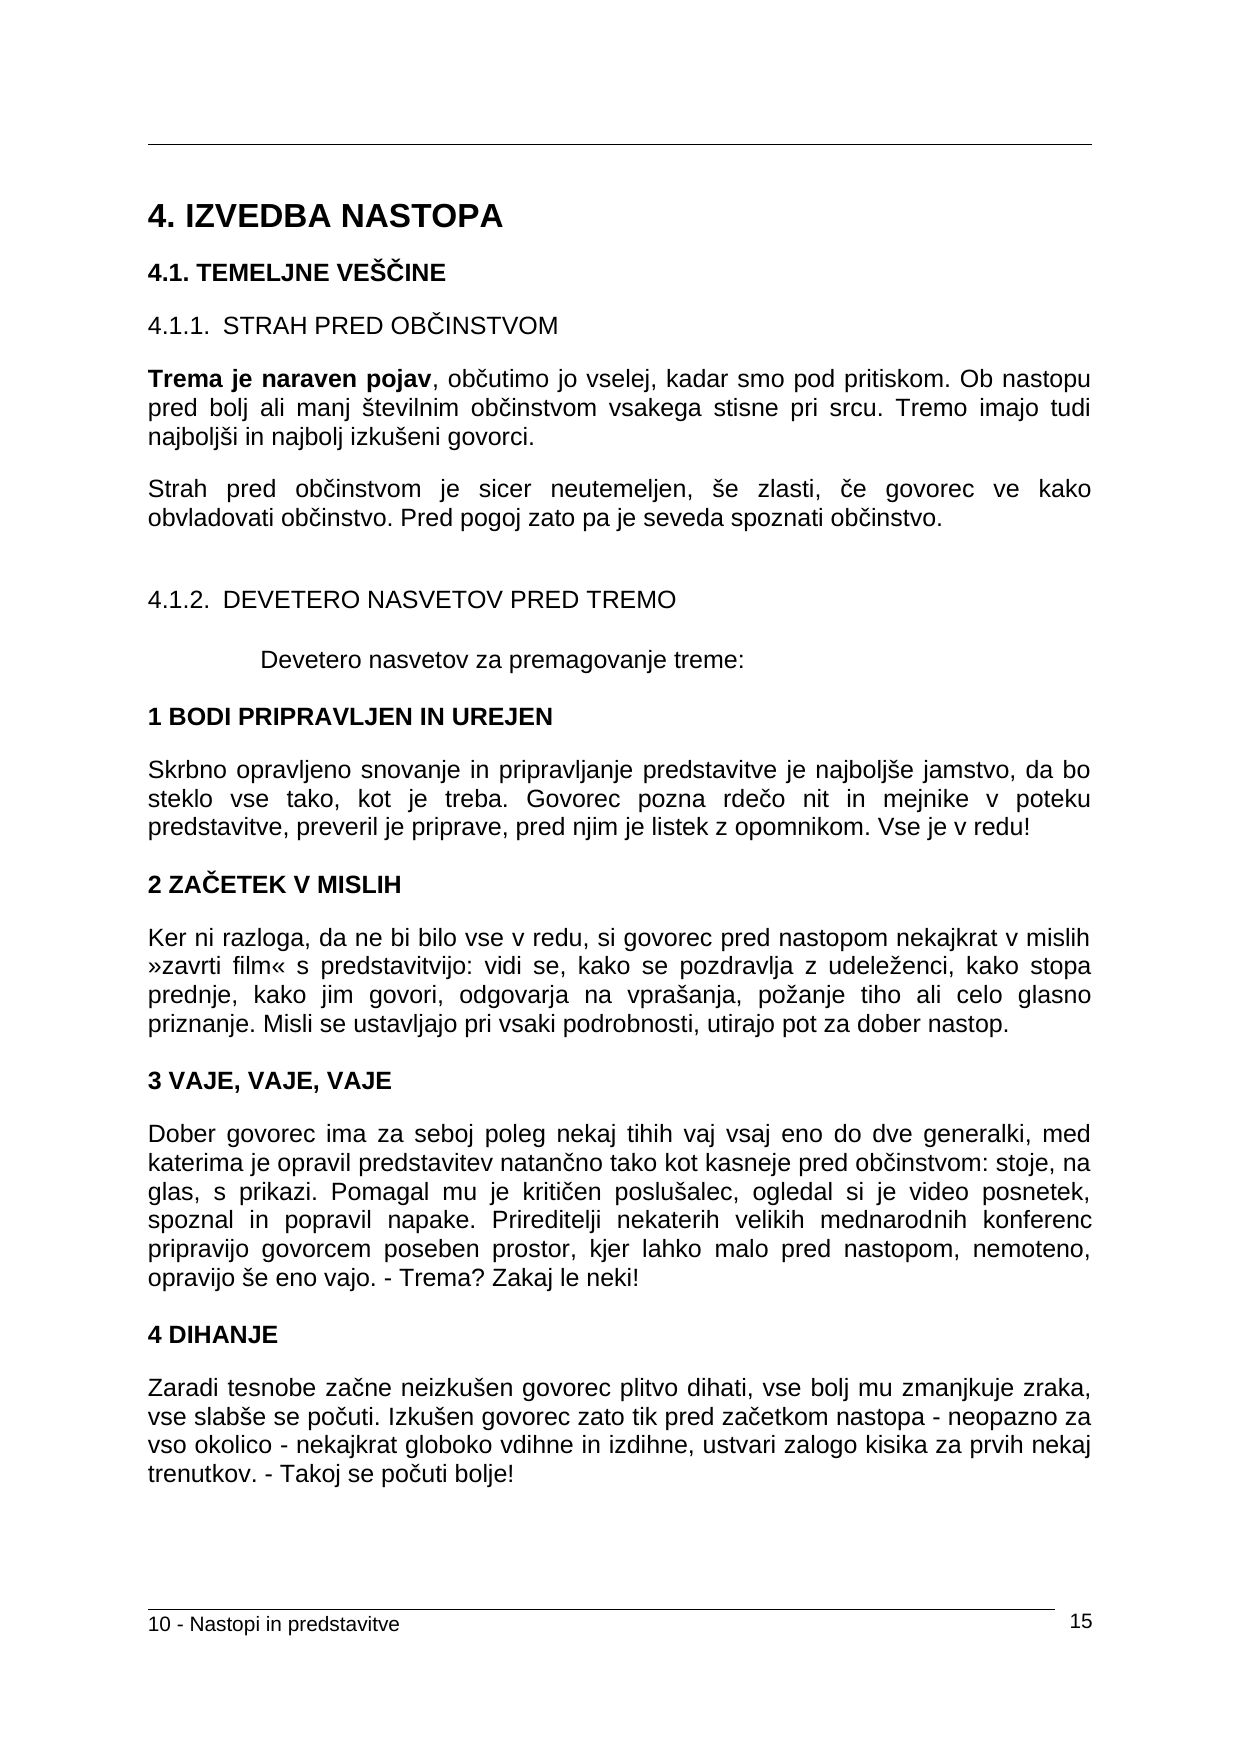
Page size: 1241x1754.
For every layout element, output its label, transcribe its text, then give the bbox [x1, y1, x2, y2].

text Strah pred občinstvom je sicer neutemeljen, še zlasti, če govorec ve kako obvladovati občinstvo. Pred pogoj zato pa je seveda spoznati občinstvo. [148, 474, 1092, 532]
subtitle DEVETERO NASVETOV PRED TREMO [148, 586, 1092, 614]
text Skrbno opravljeno snovanje in pripravljanje predstavitve je najboljše jamstvo, da bo ste­klo vse tako, kot je treba. Govorec pozna rdečo nit in mejnike v poteku predstavitve, preveril je priprave, pred njim je listek z opomnikom. Vse je v redu! [148, 755, 1092, 841]
text Trema je naraven pojav, občutimo jo vselej, kadar smo pod pritiskom. Ob nastopu pred bolj ali manj številnim občinstvom vsakega stisne pri srcu. Tremo imajo tudi najboljši in najbolj izkušeni govorci. [148, 364, 1092, 450]
text Zaradi tesnobe začne neizkušen govorec plitvo dihati, vse bolj mu zmanjkuje zraka, vse slabše se počuti. Izkušen govorec zato tik pred začetkom nastopa - neopazno za vso okolico - nekajkrat globoko vdihne in izdihne, ustvari zalogo kisika za prvih nekaj trenut­kov. - Takoj se počuti bolje! [148, 1373, 1092, 1488]
text 4 DIHANJE [148, 1320, 1092, 1349]
text 3 VAJE, VAJE, VAJE [148, 1066, 1092, 1095]
list Devetero nasvetov za premagovanje treme: [223, 644, 1092, 673]
text 2 ZAČETEK V MISLIH [148, 870, 1092, 898]
text 1 BODI PRIPRAVLJEN IN UREJEN [148, 702, 1092, 731]
subtitle IZVEDBA NASTOPA [148, 196, 1092, 234]
text Ker ni razloga, da ne bi bilo vse v redu, si govorec pred nastopom nekajkrat v mislih »zavrti film« s predstavitvijo: vidi se, kako se pozdravlja z udeleženci, kako stopa pred­nje, kako jim govori, odgovarja na vprašanja, požanje tiho ali celo glasno priznanje. Misli se ustavljajo pri vsaki podrobnosti, utirajo pot za dober nastop. [148, 922, 1092, 1037]
subtitle TEMELJNE VEŠČINE [148, 258, 1092, 287]
subtitle STRAH PRED OBČINSTVOM [148, 311, 1092, 340]
text Dober govorec ima za seboj poleg nekaj tihih vaj vsaj eno do dve generalki, med katerima je opravil predstavitev natančno tako kot kasneje pred občinstvom: stoje, na glas, s prikazi. Pomagal mu je kritičen poslušalec, ogledal si je video posnetek, spoznal in popravil napake. Prireditelji nekaterih velikih mednarod­nih konferenc pripravijo govorcem poseben prostor, kjer lahko malo pred nastopom, nemoteno, opravijo še eno vajo. - Trema? Zakaj le neki! [148, 1119, 1092, 1291]
